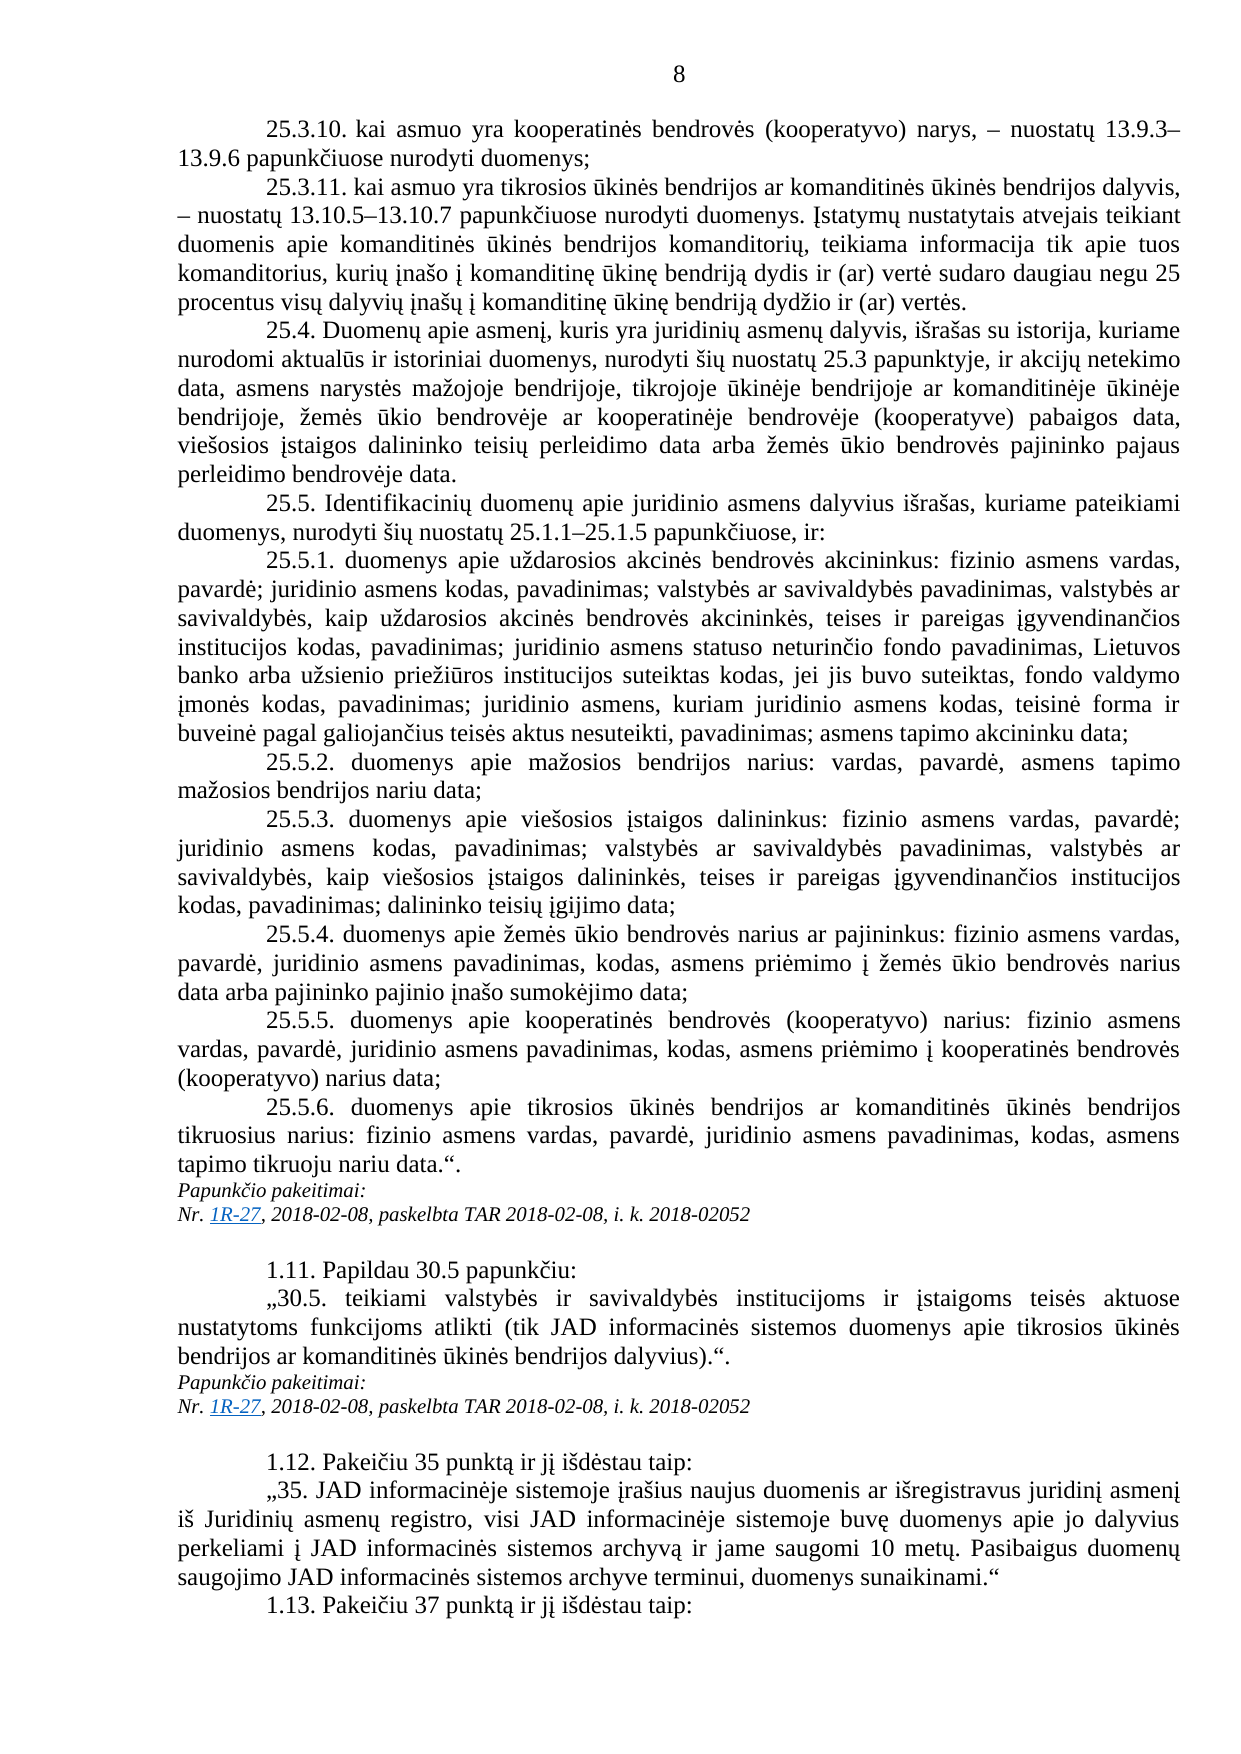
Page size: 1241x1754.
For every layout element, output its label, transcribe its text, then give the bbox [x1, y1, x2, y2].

text Nr. 1R-27, 2018-02-08, paskelbta TAR 2018-02-08, i. k. 2018-02052 [177, 1202, 1181, 1226]
text 25.5.4. duomenys apie žemės ūkio bendrovės narius ar pajininkus: fizinio asmens vardas, pavardė, juridinio asmens pavadinimas, kodas, asmens priėmimo į žemės ūkio bendrovės narius data arba pajininko pajinio įnašo sumokėjimo data; [177, 919, 1181, 1005]
text „35. JAD informacinėje sistemoje įrašius naujus duomenis ar išregistravus juridinį asmenį iš Juridinių asmenų registro, visi JAD informacinėje sistemoje buvę duomenys apie jo dalyvius perkeliami į JAD informacinės sistemos archyvą ir jame saugomi 10 metų. Pasibaigus duomenų saugojimo JAD informacinės sistemos archyve terminui, duomenys sunaikinami.“ [177, 1475, 1181, 1590]
text 25.5.1. duomenys apie uždarosios akcinės bendrovės akcininkus: fizinio asmens vardas, pavardė; juridinio asmens kodas, pavadinimas; valstybės ar savivaldybės pavadinimas, valstybės ar savivaldybės, kaip uždarosios akcinės bendrovės akcininkės, teises ir pareigas įgyvendinančios institucijos kodas, pavadinimas; juridinio asmens statuso neturinčio fondo pavadinimas, Lietuvos banko arba užsienio priežiūros institucijos suteiktas kodas, jei jis buvo suteiktas, fondo valdymo įmonės kodas, pavadinimas; juridinio asmens, kuriam juridinio asmens kodas, teisinė forma ir buveinė pagal galiojančius teisės aktus nesuteikti, pavadinimas; asmens tapimo akcininku data; [177, 545, 1181, 747]
text 25.5.5. duomenys apie kooperatinės bendrovės (kooperatyvo) narius: fizinio asmens vardas, pavardė, juridinio asmens pavadinimas, kodas, asmens priėmimo į kooperatinės bendrovės (kooperatyvo) narius data; [177, 1005, 1181, 1092]
text 25.5. Identifikacinių duomenų apie juridinio asmens dalyvius išrašas, kuriame pateikiami duomenys, nurodyti šių nuostatų 25.1.1–25.1.5 papunkčiuose, ir: [177, 488, 1181, 545]
text 25.5.2. duomenys apie mažosios bendrijos narius: vardas, pavardė, asmens tapimo mažosios bendrijos nariu data; [177, 747, 1181, 804]
text 25.5.3. duomenys apie viešosios įstaigos dalininkus: fizinio asmens vardas, pavardė; juridinio asmens kodas, pavadinimas; valstybės ar savivaldybės pavadinimas, valstybės ar savivaldybės, kaip viešosios įstaigos dalininkės, teises ir pareigas įgyvendinančios institucijos kodas, pavadinimas; dalininko teisių įgijimo data; [177, 804, 1181, 919]
text Papunkčio pakeitimai: [177, 1178, 1181, 1202]
text 1.13. Pakeičiu 37 punktą ir jį išdėstau taip: [177, 1590, 1181, 1619]
text 1.12. Pakeičiu 35 punktą ir jį išdėstau taip: [177, 1447, 1181, 1475]
text Papunkčio pakeitimai: [177, 1370, 1181, 1394]
text 25.3.10. kai asmuo yra kooperatinės bendrovės (kooperatyvo) narys, – nuostatų 13.9.3–13.9.6 papunkčiuose nurodyti duomenys; [177, 114, 1181, 172]
text 1.11. Papildau 30.5 papunkčiu: [177, 1255, 1181, 1283]
text 25.3.11. kai asmuo yra tikrosios ūkinės bendrijos ar komanditinės ūkinės bendrijos dalyvis, – nuostatų 13.10.5–13.10.7 papunkčiuose nurodyti duomenys. Įstatymų nustatytais atvejais teikiant duomenis apie komanditinės ūkinės bendrijos komanditorių, teikiama informacija tik apie tuos komanditorius, kurių įnašo į komanditinę ūkinę bendriją dydis ir (ar) vertė sudaro daugiau negu 25 procentus visų dalyvių įnašų į komanditinę ūkinę bendriją dydžio ir (ar) vertės. [177, 172, 1181, 315]
text 25.5.6. duomenys apie tikrosios ūkinės bendrijos ar komanditinės ūkinės bendrijos tikruosius narius: fizinio asmens vardas, pavardė, juridinio asmens pavadinimas, kodas, asmens tapimo tikruoju nariu data.“. [177, 1092, 1181, 1178]
text „30.5. teikiami valstybės ir savivaldybės institucijoms ir įstaigoms teisės aktuose nustatytoms funkcijoms atlikti (tik JAD informacinės sistemos duomenys apie tikrosios ūkinės bendrijos ar komanditinės ūkinės bendrijos dalyvius).“. [177, 1283, 1181, 1370]
text 25.4. Duomenų apie asmenį, kuris yra juridinių asmenų dalyvis, išrašas su istorija, kuriame nurodomi aktualūs ir istoriniai duomenys, nurodyti šių nuostatų 25.3 papunktyje, ir akcijų netekimo data, asmens narystės mažojoje bendrijoje, tikrojoje ūkinėje bendrijoje ar komanditinėje ūkinėje bendrijoje, žemės ūkio bendrovėje ar kooperatinėje bendrovėje (kooperatyve) pabaigos data, viešosios įstaigos dalininko teisių perleidimo data arba žemės ūkio bendrovės pajininko pajaus perleidimo bendrovėje data. [177, 315, 1181, 488]
text Nr. 1R-27, 2018-02-08, paskelbta TAR 2018-02-08, i. k. 2018-02052 [177, 1394, 1181, 1418]
